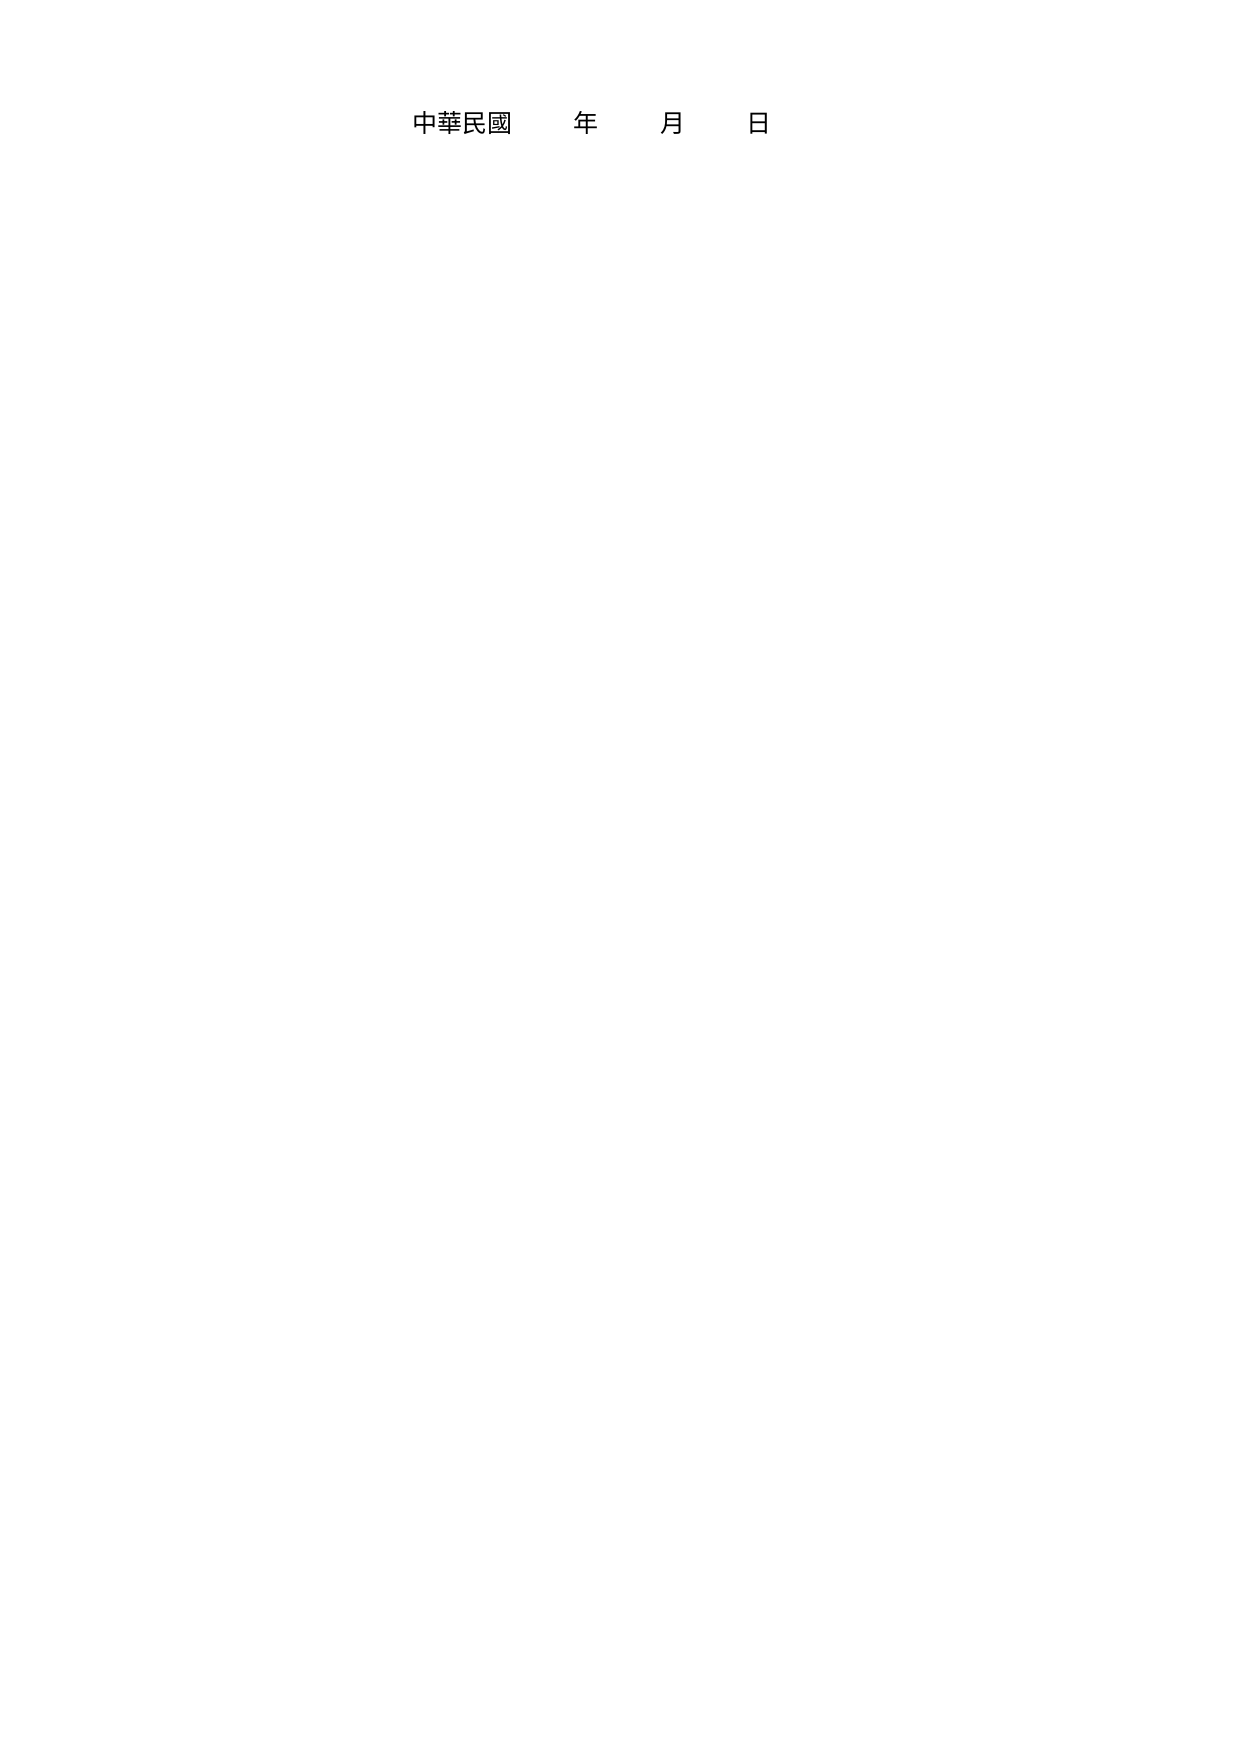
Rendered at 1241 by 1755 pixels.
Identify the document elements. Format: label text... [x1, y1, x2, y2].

text 中華民國 年 月 日 [89, 103, 1152, 140]
